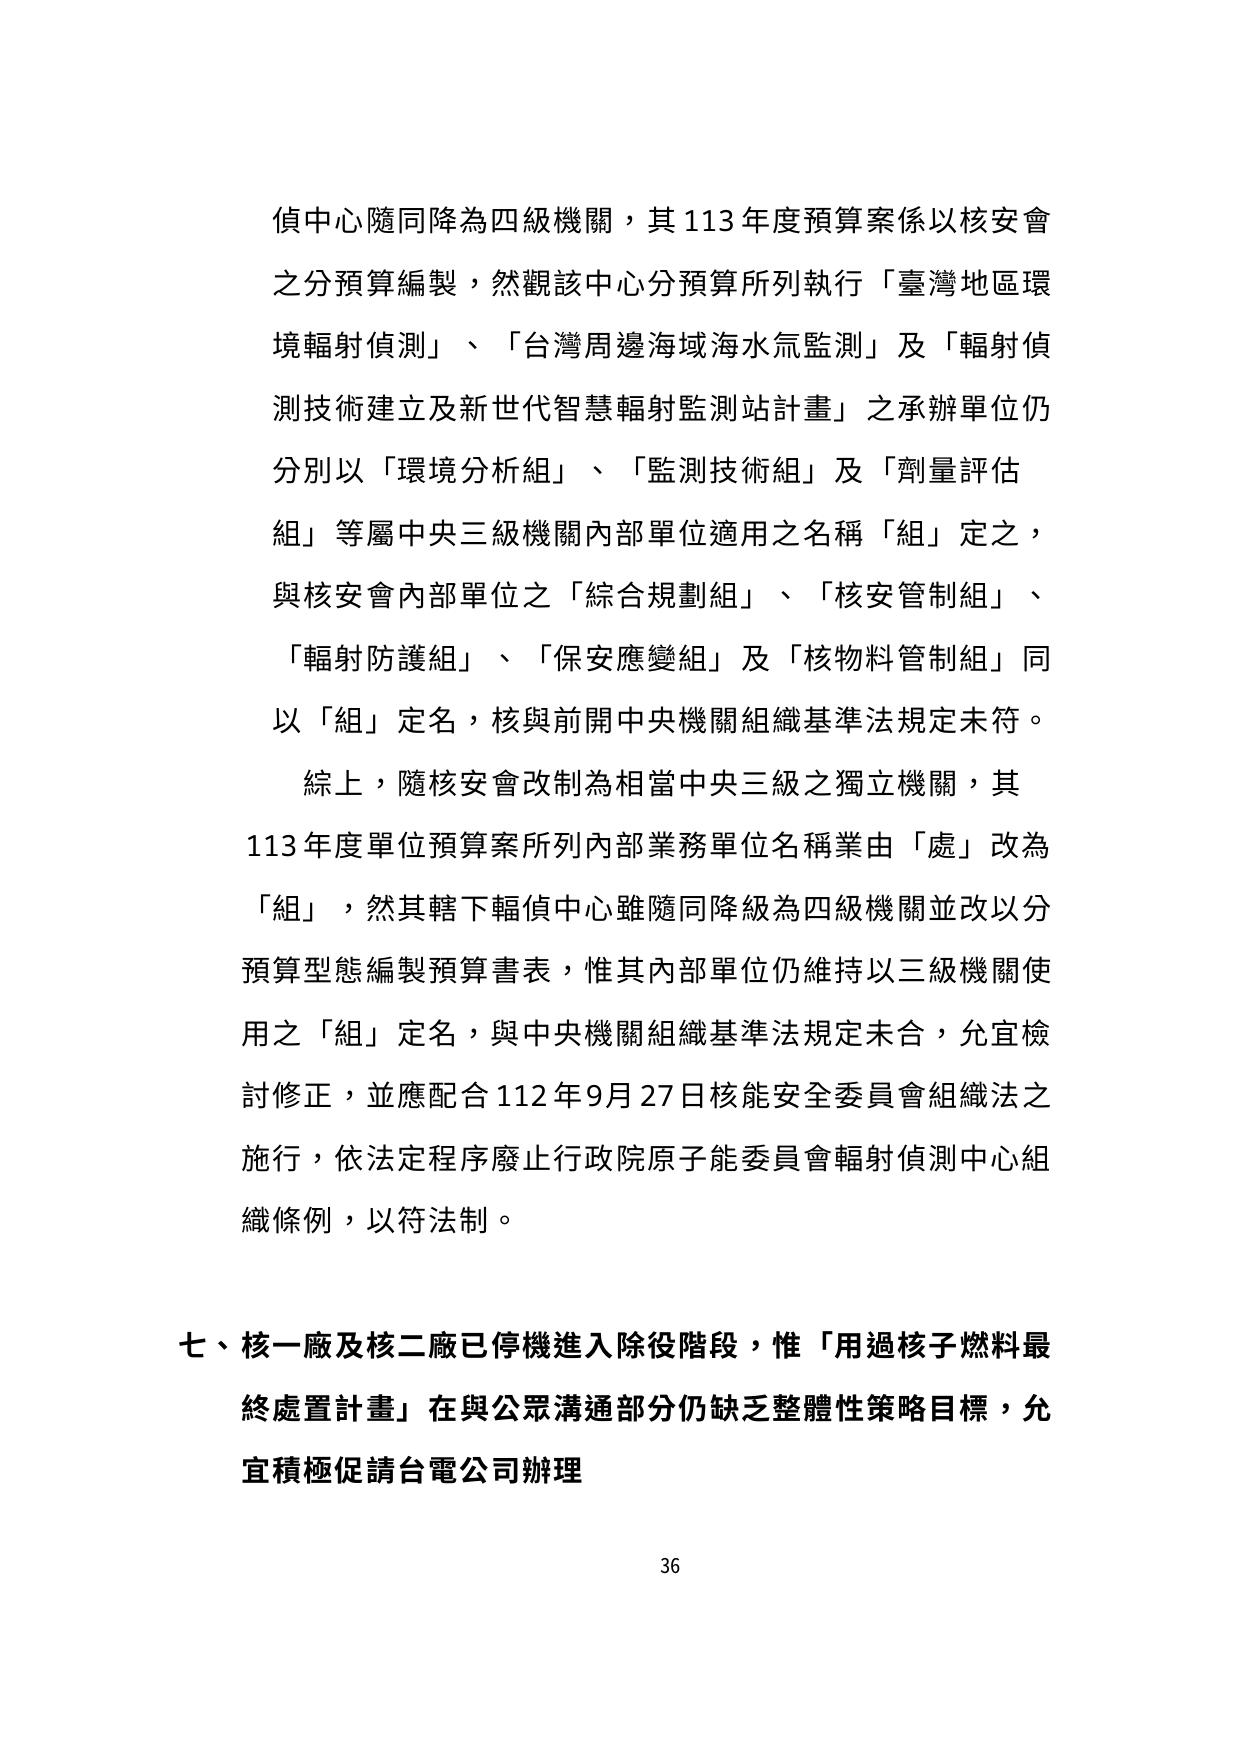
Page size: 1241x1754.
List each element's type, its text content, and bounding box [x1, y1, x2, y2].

text 七、核一廠及核二廠已停機進入除役階段，惟「用過核子燃料最終處置計畫」在與公眾溝通部分仍缺乏整體性策略目標，允宜積極促請台電公司辦理 [177, 1302, 1063, 1490]
text 綜上，隨核安會改制為相當中央三級之獨立機關，其113年度單位預算案所列內部業務單位名稱業由「處」改為「組」，然其轄下輻偵中心雖隨同降級為四級機關並改以分預算型態編製預算書表，惟其內部單位仍維持以三級機關使用之「組」定名，與中央機關組織基準法規定未合，允宜檢討修正，並應配合112年9月27日核能安全委員會組織法之施行，依法定程序廢止行政院原子能委員會輻射偵測中心組織條例，以符法制。 [236, 740, 1063, 1240]
text 核安會所屬輻偵中心原係依行政院原子能委員會輻射偵測中心組織條例設置，隸屬於原能會，為中央三級機關，內部設有環境偵測組、輻防稽查組及資訊劑量組，掌理環境輻射偵測及放射性性分析、國民輻射劑量之評估、環境輻射偵測技術之研究發展等事項，並編製單位預算送本院審議。惟隨核安會改制為相當中央三級獨立機關，轄下輻偵中心隨同降為四級機關，其113年度預算案係以核安會之分預算編製，然觀該中心分預算所列執行「臺灣地區環境輻射偵測」、「台灣周邊海域海水氚監測」及「輻射偵測技術建立及新世代智慧輻射監測站計畫」之承辦單位仍分別以「環境分析組」、「監測技術組」及「劑量評估組」等屬中央三級機關內部單位適用之名稱「組」定之，與核安會內部單位之「綜合規劃組」、「核安管制組」、「輻射防護組」、「保安應變組」及「核物料管制組」同以「組」定名，核與前開中央機關組織基準法規定未符。 [266, 177, 1063, 740]
